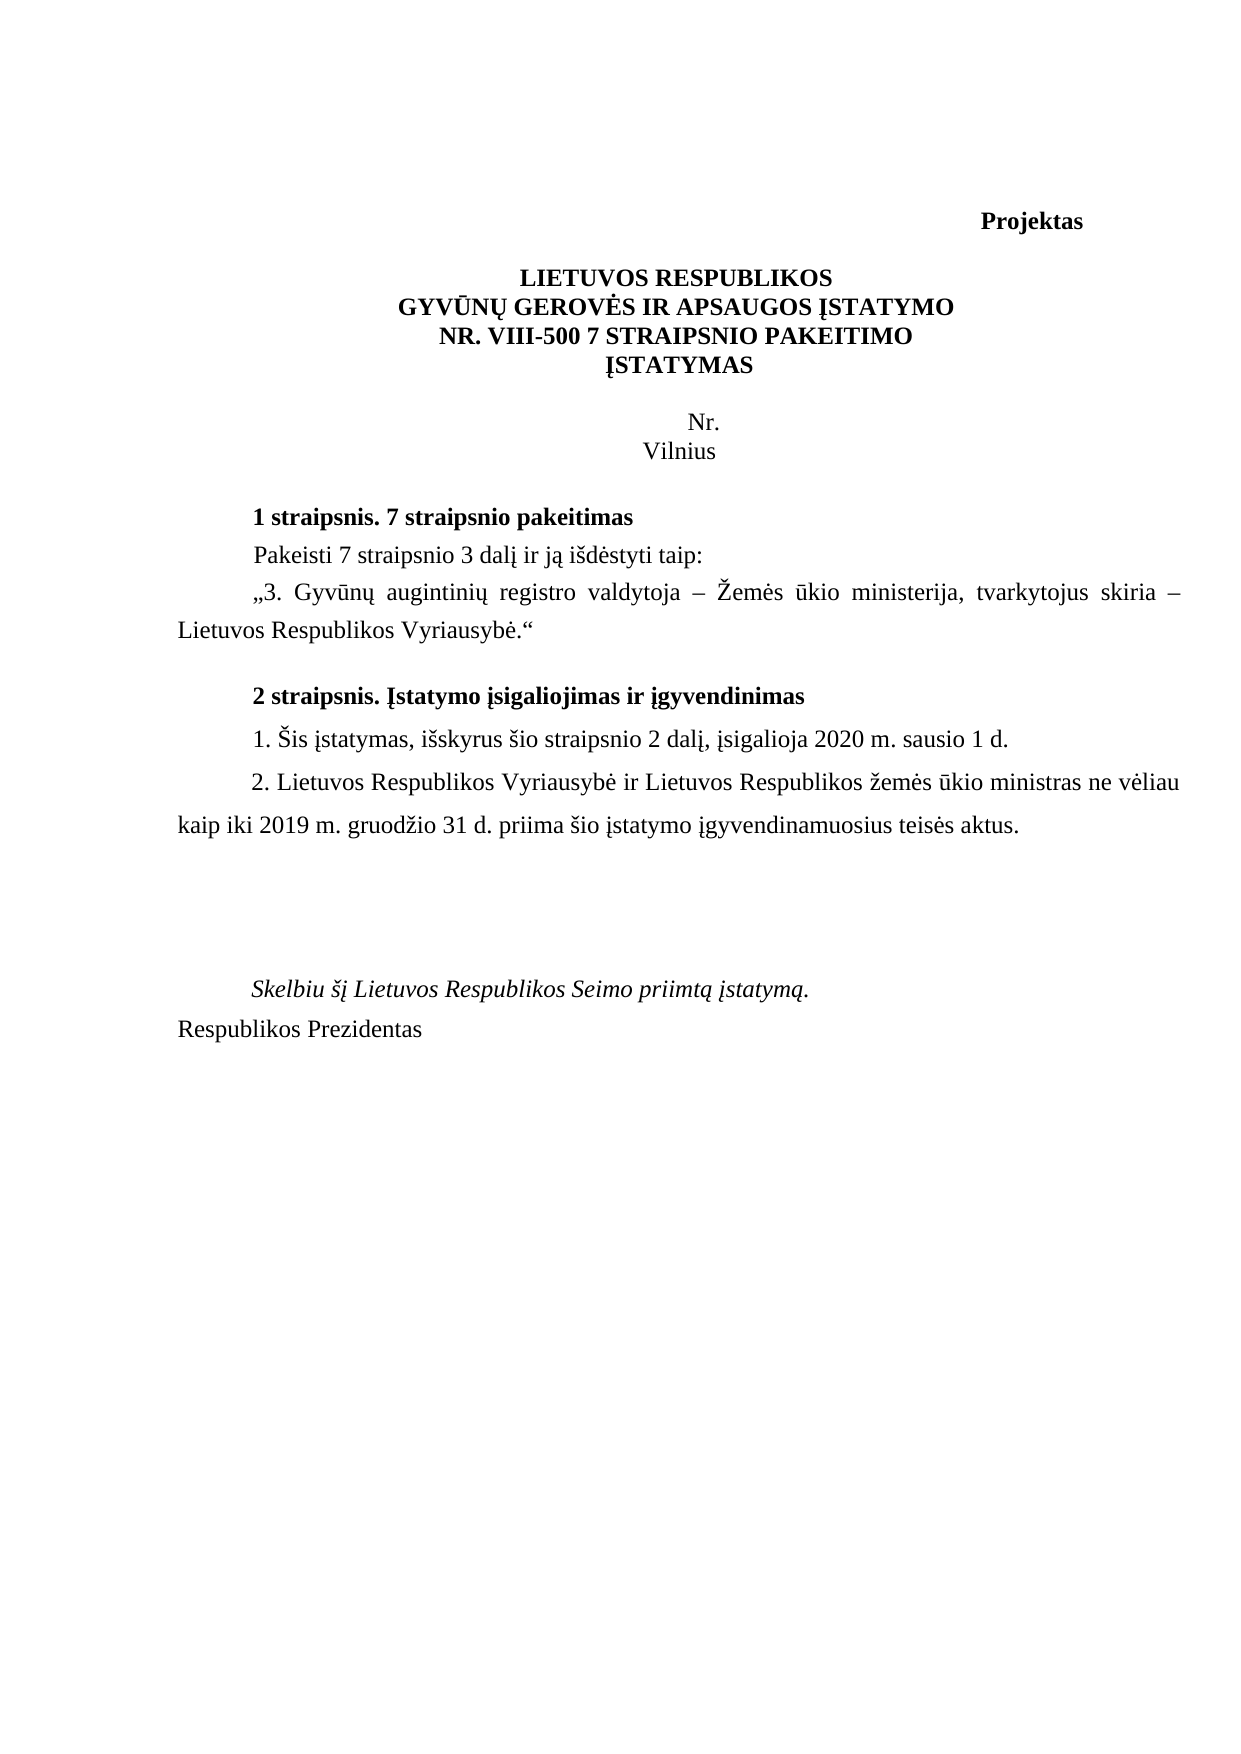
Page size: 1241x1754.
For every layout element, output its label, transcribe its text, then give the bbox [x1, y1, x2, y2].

text ĮSTATYMAS [177, 350, 1181, 378]
text NR. VIII-500 7 STRAIPSNIO PAKEITIMO [177, 321, 1181, 350]
text Pakeisti 7 straipsnio 3 dalį ir ją išdėstyti taip: [177, 531, 1181, 568]
text LIETUVOS RESPUBLIKOS [177, 263, 1181, 292]
text Respublikos Prezidentas [177, 1006, 1181, 1045]
text „3. Gyvūnų augintinių registro valdytoja – Žemės ūkio ministerija, tvarkytojus skiria – Lietuvos Respublikos Vyriausybė.“ [177, 568, 1181, 643]
text Vilnius [177, 436, 1181, 465]
text Skelbiu šį Lietuvos Respublikos Seimo priimtą įstatymą. [177, 966, 1181, 1006]
text 1. Šis įstatymas, išskyrus šio straipsnio 2 dalį, įsigalioja 2020 m. sausio 1 d. [177, 724, 1181, 753]
text GYVŪNŲ GEROVĖS IR APSAUGOS ĮSTATYMO [177, 292, 1181, 321]
text Projektas [717, 206, 1181, 235]
text 1 straipsnis. 7 straipsnio pakeitimas [177, 493, 1181, 531]
text 2 straipsnis. Įstatymo įsigaliojimas ir įgyvendinimas [177, 681, 1181, 710]
text Nr. [177, 407, 1181, 436]
text 2. Lietuvos Respublikos Vyriausybė ir Lietuvos Respublikos žemės ūkio ministras ne vėliau kaip iki 2019 m. gruodžio 31 d. priima šio įstatymo įgyvendinamuosius teisės aktus. [177, 767, 1181, 839]
